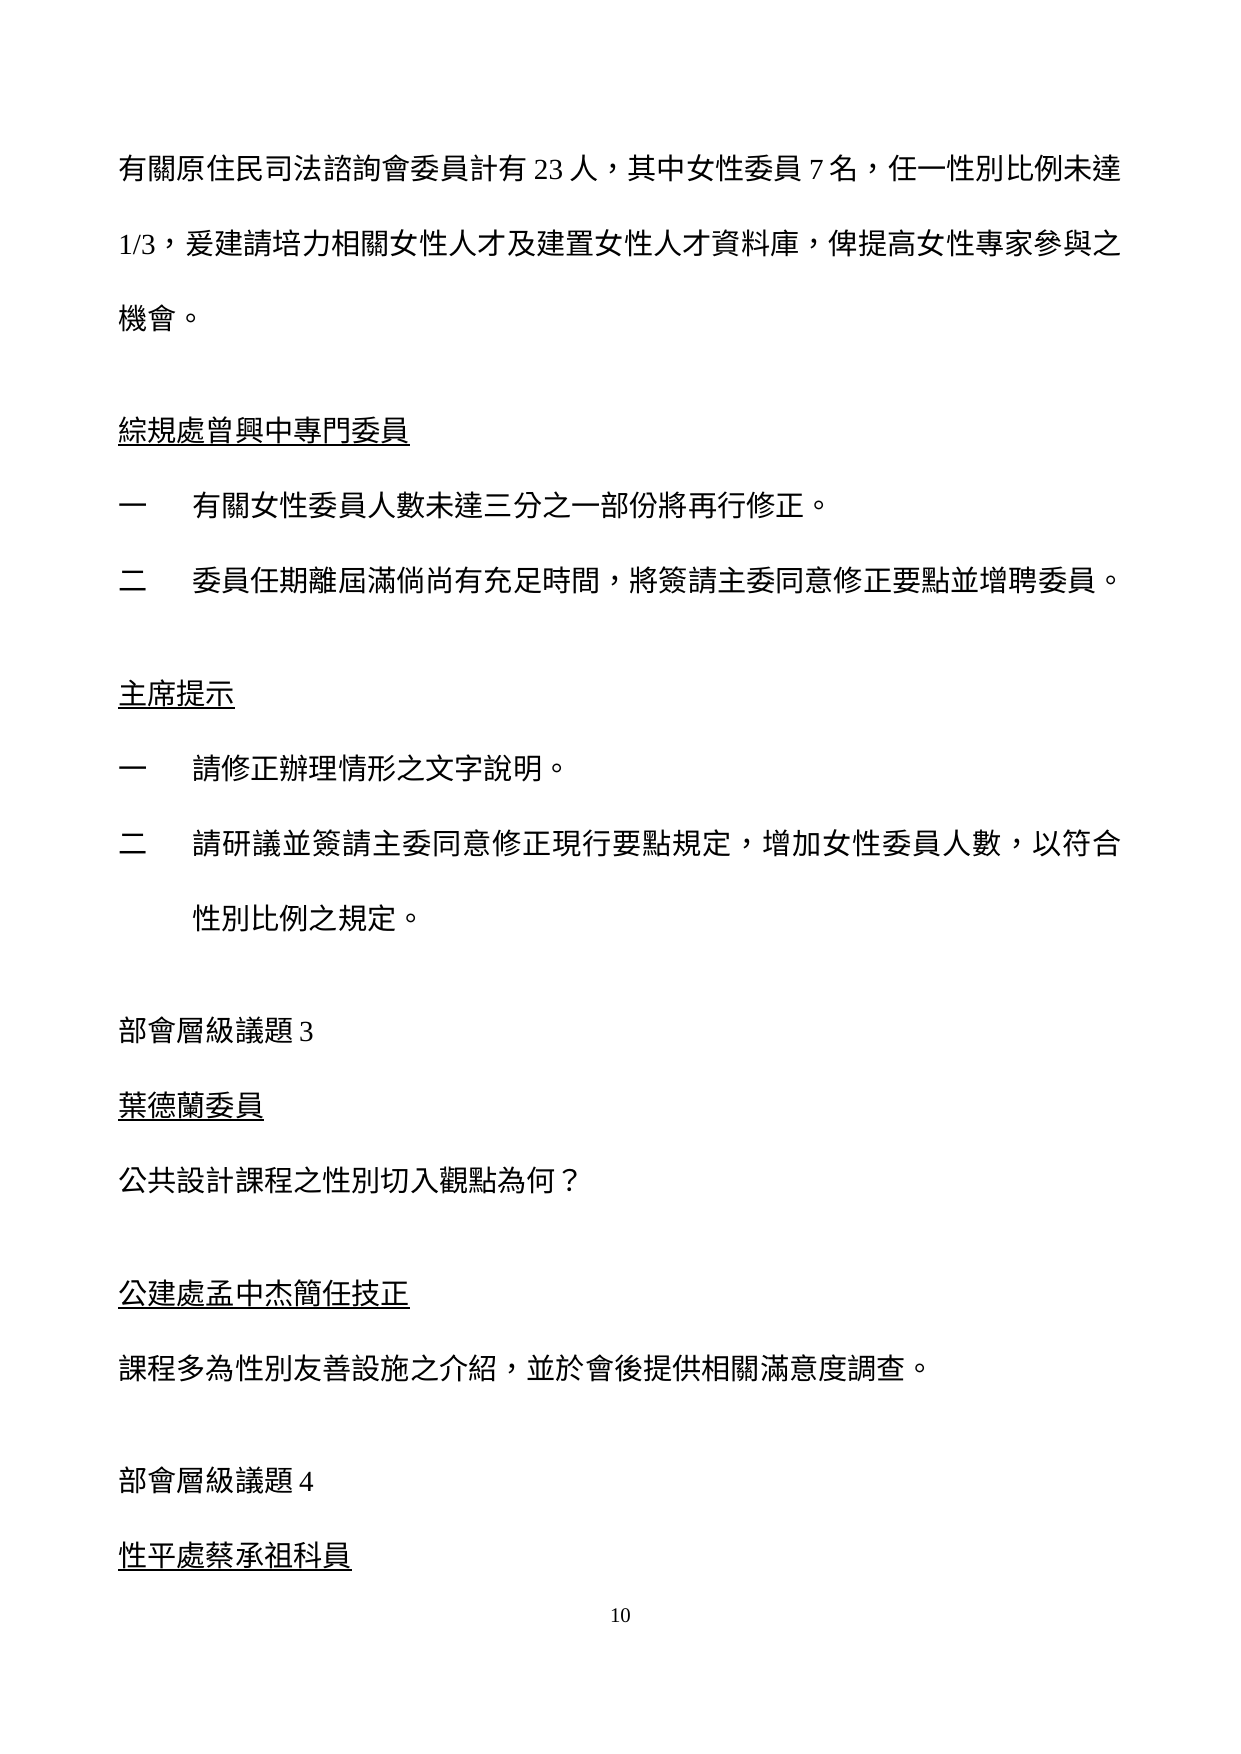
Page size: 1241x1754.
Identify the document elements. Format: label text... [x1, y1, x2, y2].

text 公建處孟中杰簡任技正 [118, 1254, 1122, 1329]
list 有關女性委員人數未達三分之一部份將再行修正。 [118, 467, 1122, 542]
text 綜規處曾興中專門委員 [118, 392, 1122, 467]
text 葉德蘭委員 [118, 1067, 1122, 1142]
list 請修正辦理情形之文字說明。 [118, 729, 1122, 804]
text 部會層級議題4 [118, 1442, 1122, 1517]
text 部會層級議題3 [118, 992, 1122, 1067]
text 性平處蔡承祖科員 [118, 1517, 1122, 1592]
text 課程多為性別友善設施之介紹，並於會後提供相關滿意度調查。 [118, 1329, 1122, 1404]
text 有關原住民司法諮詢會委員計有23人，其中女性委員7名，任一性別比例未達1/3，爰建請培力相關女性人才及建置女性人才資料庫，俾提高女性專家參與之機會。 [118, 129, 1122, 354]
list 委員任期離屆滿倘尚有充足時間，將簽請主委同意修正要點並增聘委員。 [118, 542, 1122, 617]
list 請研議並簽請主委同意修正現行要點規定，增加女性委員人數，以符合性別比例之規定。 [118, 804, 1122, 954]
text 公共設計課程之性別切入觀點為何？ [118, 1142, 1122, 1217]
text 主席提示 [118, 654, 1122, 729]
